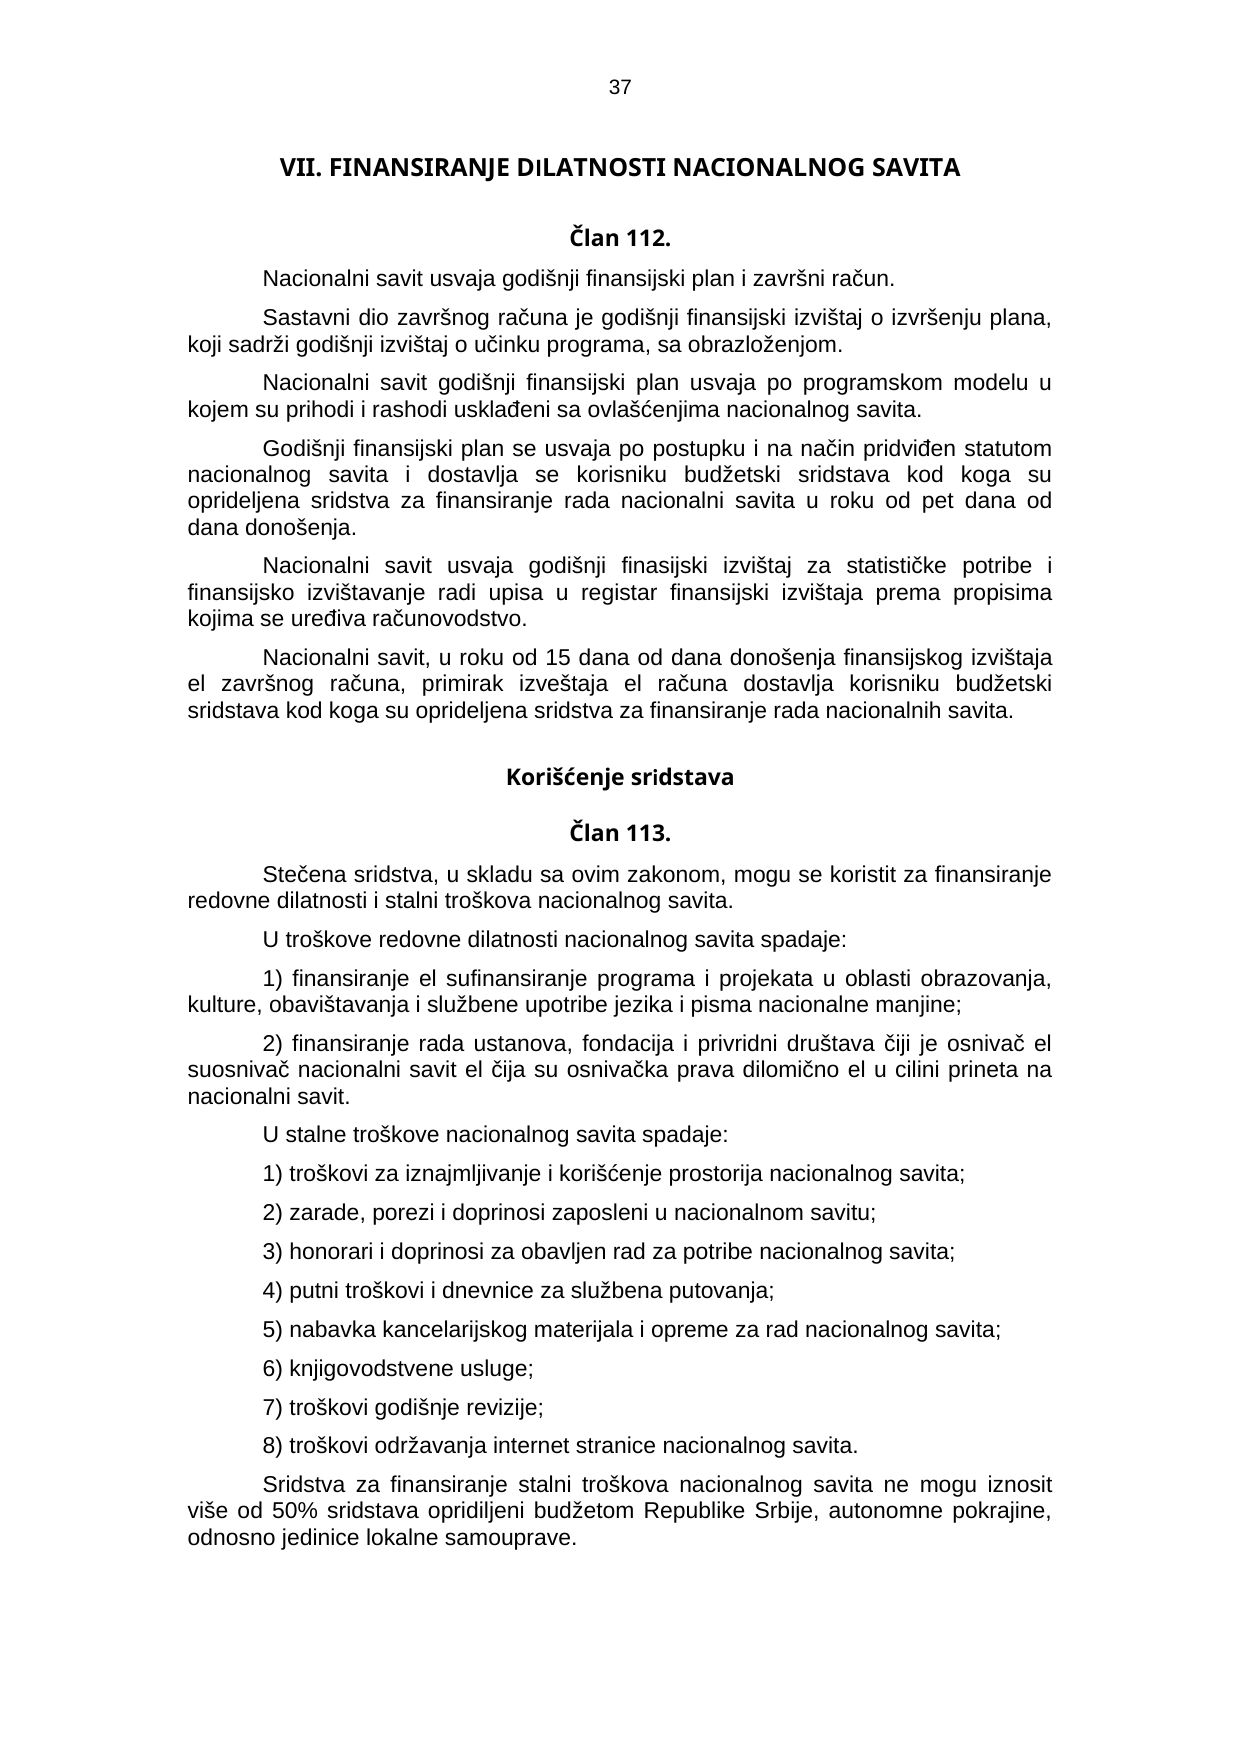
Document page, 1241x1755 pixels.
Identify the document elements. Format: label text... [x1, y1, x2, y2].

text U stalne troškove nacionalnog savita spadaje: [187, 1121, 1053, 1148]
text 4) putni troškovi i dnevnice za službena putovanja; [187, 1277, 1053, 1303]
text VII. FINANSIRANjE DILATNOSTI NACIONALNOG SAVITA [262, 150, 978, 184]
text 7) troškovi godišnje revizije; [187, 1393, 1053, 1420]
text 6) knjigovodstvene usluge; [187, 1354, 1053, 1381]
text Sridstva za finansiranje stalni troškova nacionalnog savita ne mogu iznosit više od 50% sridstava opridiljeni budžetom Republike Srbije, autonomne pokrajine, odnosno jedinice lokalne samouprave. [187, 1471, 1053, 1550]
text 2) zarade, porezi i doprinosi zaposleni u nacionalnom savitu; [187, 1199, 1053, 1226]
text Član 112. [262, 222, 978, 253]
text Član 113. [262, 817, 978, 848]
text Stečena sridstva, u skladu sa ovim zakonom, mogu se koristit za finansiranje redovne dilatnosti i stalni troškova nacionalnog savita. [187, 861, 1053, 913]
text 1) troškovi za iznajmljivanje i korišćenje prostorija nacionalnog savita; [187, 1160, 1053, 1187]
text Nacionalni savit usvaja godišnji finasijski izvištaj za statističke potribe i finansijsko izvištavanje radi upisa u registar finansijski izvištaja prema propisima kojima se uređiva računovodstvo. [187, 552, 1053, 632]
text Korišćenje sridstava [262, 761, 978, 792]
text Nacionalni savit godišnji finansijski plan usvaja po programskom modelu u kojem su prihodi i rashodi usklađeni sa ovlašćenjima nacionalnog savita. [187, 369, 1053, 422]
text 3) honorari i doprinosi za obavljen rad za potribe nacionalnog savita; [187, 1238, 1053, 1264]
text 5) nabavka kancelarijskog materijala i opreme za rad nacionalnog savita; [187, 1316, 1053, 1342]
text Sastavni dio završnog računa je godišnji finansijski izvištaj o izvršenju plana, koji sadrži godišnji izvištaj o učinku programa, sa obrazloženjom. [187, 304, 1053, 357]
text U troškove redovne dilatnosti nacionalnog savita spadaje: [187, 926, 1053, 952]
text 2) finansiranje rada ustanova, fondacija i privridni društava čiji je osnivač el suosnivač nacionalni savit el čija su osnivačka prava dilomično el u cilini prineta na nacionalni savit. [187, 1030, 1053, 1109]
text 8) troškovi održavanja internet stranice nacionalnog savita. [187, 1432, 1053, 1459]
text Godišnji finansijski plan se usvaja po postupku i na način pridviđen statutom nacionalnog savita i dostavlja se korisniku budžetski sridstava kod koga su oprideljena sridstva za finansiranje rada nacionalni savita u roku od pet dana od dana donošenja. [187, 434, 1053, 540]
text 1) finansiranje el sufinansiranje programa i projekata u oblasti obrazovanja, kulture, obavištavanja i službene upotribe jezika i pisma nacionalne manjine; [187, 965, 1053, 1017]
text Nacionalni savit, u roku od 15 dana od dana donošenja finansijskog izvištaja el završnog računa, primirak izveštaja el računa dostavlja korisniku budžetski sridstava kod koga su oprideljena sridstva za finansiranje rada nacionalnih savita. [187, 644, 1053, 723]
text Nacionalni savit usvaja godišnji finansijski plan i završni račun. [187, 265, 1053, 292]
